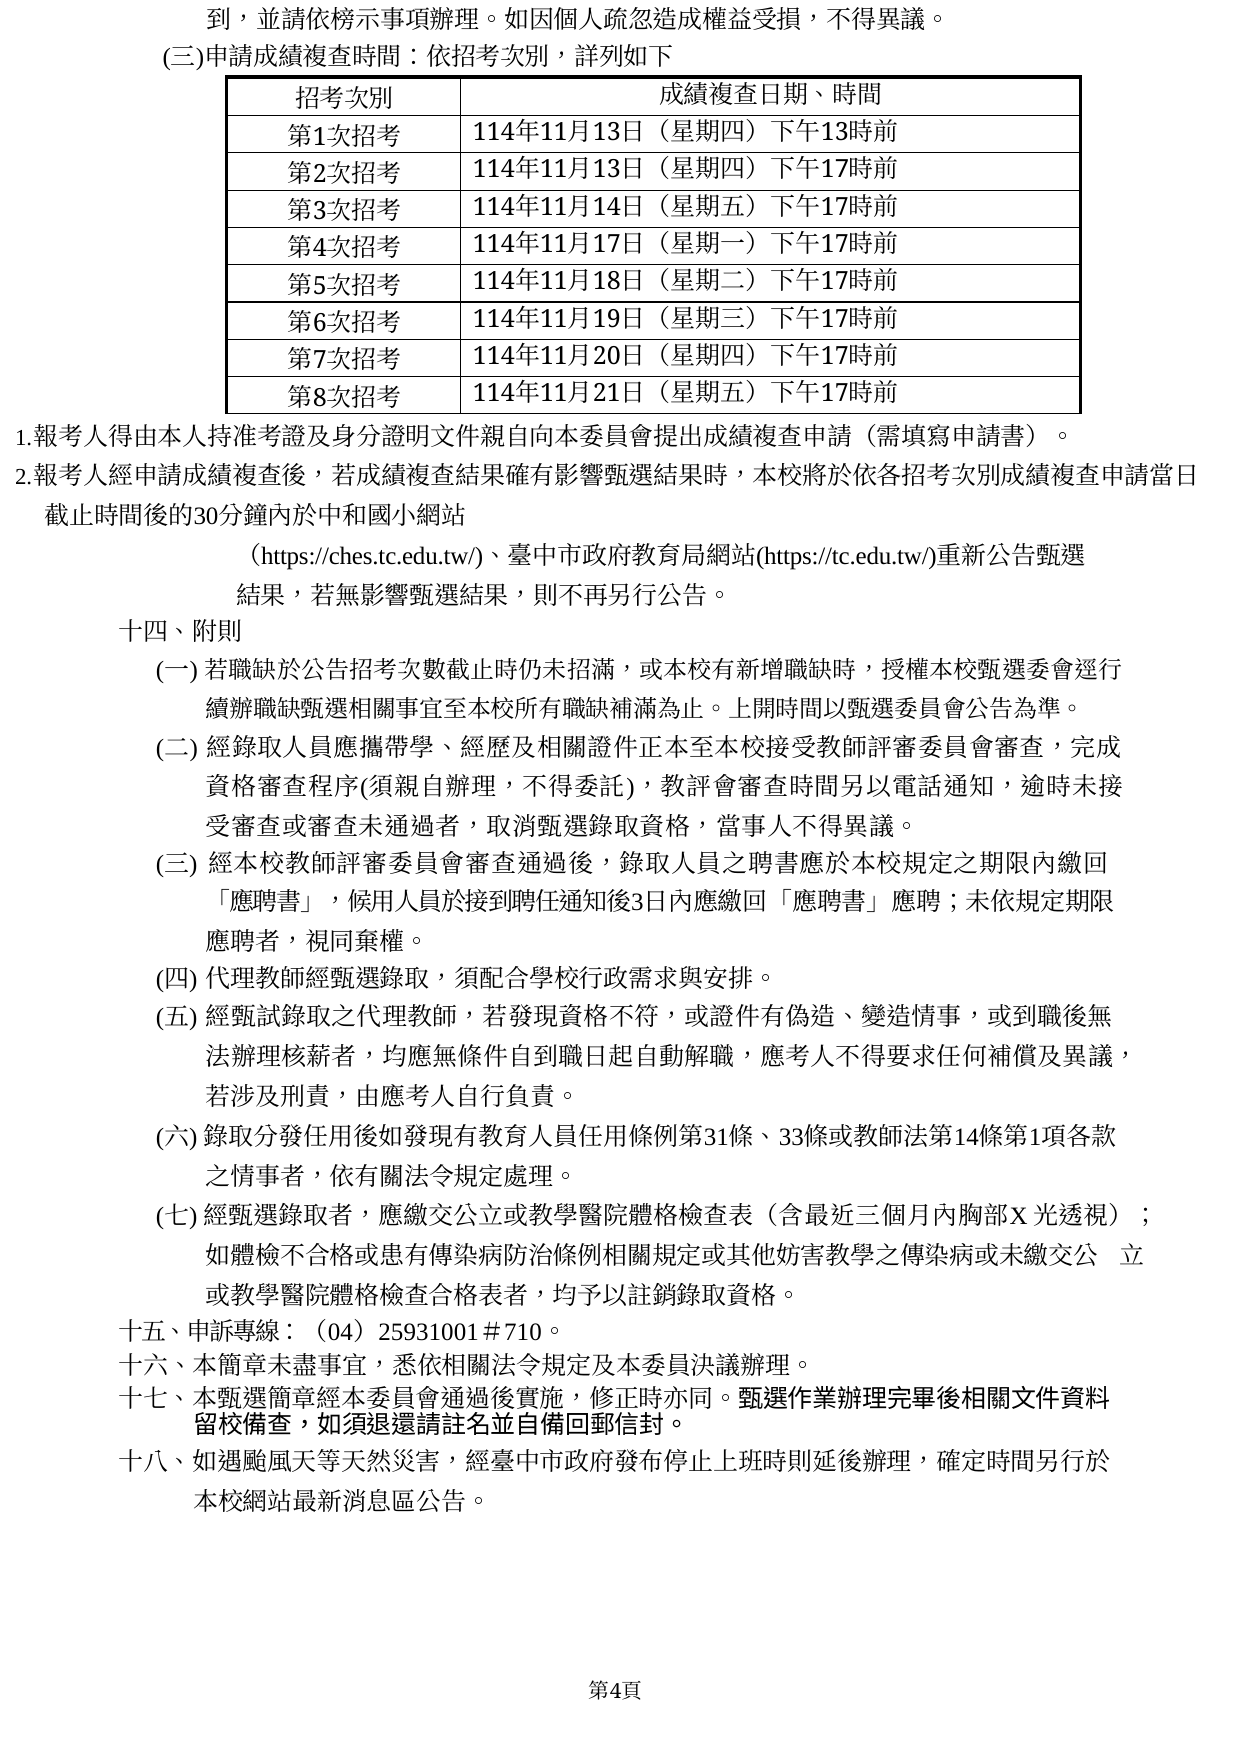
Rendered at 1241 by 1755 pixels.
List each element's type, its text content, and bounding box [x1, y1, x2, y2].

text 十八、如遇颱風天等天然災害，經臺中市政府發布停止上班時則延後辦理，確定時間另行於本校網站最新消息區公告。 [118, 1442, 1119, 1517]
table_cell 第8次招考 [228, 377, 460, 413]
table_cell 第1次招考 [228, 116, 460, 152]
text 到，並請依榜示事項辦理。如因個人疏忽造成權益受損，不得異議。 [206, 0, 1107, 36]
table_cell 114年11月17日（星期一）下午17時前 [461, 228, 1079, 264]
text 十四、附則 [118, 615, 1211, 647]
text (四) 代理教師經甄選錄取，須配合學校行政需求與安排。 [156, 962, 1211, 993]
table_cell 第7次招考 [228, 340, 460, 376]
text (一) 若職缺於公告招考次數截止時仍未招滿，或本校有新增職缺時，授權本校甄選委會逕行續辦職缺甄選相關事宜至本校所有職缺補滿為止。上開時間以甄選委員會公告為準。 [156, 650, 1122, 724]
text （https://ches.tc.edu.tw/)、臺中市政府教育局網站(https://tc.edu.tw/)重新公告甄選結果，若無影響甄選結果，則不再另行公告。 [236, 536, 1098, 611]
table_cell 114年11月19日（星期三）下午17時前 [461, 303, 1079, 339]
text (三) 經本校教師評審委員會審查通過後，錄取人員之聘書應於本校規定之期限內繳回 [156, 847, 1211, 878]
table_header 成績複查日期、時間 [461, 79, 1079, 115]
table_cell 第4次招考 [228, 228, 460, 264]
table_cell 114年11月13日（星期四）下午17時前 [461, 153, 1079, 189]
text 十五、申訴專線：（04）25931001＃710。 [118, 1315, 1211, 1347]
table_cell 第6次招考 [228, 303, 460, 339]
table_cell 114年11月14日（星期五）下午17時前 [461, 191, 1079, 227]
text 「應聘書」，候用人員於接到聘任通知後3日內應繳回「應聘書」應聘；未依規定期限應聘者，視同棄權。 [206, 882, 1123, 958]
table_cell 第5次招考 [228, 265, 460, 301]
list 報考人得由本人持准考證及身分證明文件親自向本委員會提出成績複查申請（需填寫申請書）。 [15, 416, 1211, 452]
table_cell 114年11月20日（星期四）下午17時前 [461, 340, 1079, 376]
list 報考人經申請成績複查後，若成績複查結果確有影響甄選結果時，本校將於依各招考次別成績複查申請當日截止時間後的30分鐘內於中和國小網站 [15, 456, 1211, 532]
text (五) 經甄試錄取之代理教師，若發現資格不符，或證件有偽造、變造情事，或到職後無 法辦理核薪者，均應無條件自到職日起自動解職，應考人不得要求任何補償及異議，若涉及刑責，由應考人自行負責。 [156, 997, 1148, 1112]
table_cell 114年11月21日（星期五）下午17時前 [461, 377, 1079, 413]
text (六) 錄取分發任用後如發現有教育人員任用條例第31條、33條或教師法第14條第1項各款之情事者，依有關法令規定處理。 [156, 1116, 1123, 1192]
table_cell 114年11月13日（星期四）下午13時前 [461, 116, 1079, 152]
table_cell 第2次招考 [228, 153, 460, 189]
text (二) 經錄取人員應攜帶學、經歷及相關證件正本至本校接受教師評審委員會審查，完成資格審查程序(須親自辦理，不得委託)，教評會審查時間另以電話通知，逾時未接受審查或審查未通過者，取消甄選錄取資格，當事人不得異議。 [156, 727, 1123, 843]
table_cell 114年11月18日（星期二）下午17時前 [461, 265, 1079, 301]
text (三)申請成績複查時間：依招考次別，詳列如下 [162, 40, 1211, 71]
text 十七、本甄選簡章經本委員會通過後實施，修正時亦同。甄選作業辦理完畢後相關文件資料留校備查，如須退還請註名並自備回郵信封。 [118, 1385, 1119, 1441]
text (七) 經甄選錄取者，應繳交公立或教學醫院體格檢查表（含最近三個月內胸部X 光透視）；如體檢不合格或患有傳染病防治條例相關規定或其他妨害教學之傳染病或未繳交公 立或教學醫院體格檢查合格表者，均予以註銷錄取資格。 [156, 1196, 1148, 1311]
text 十六、本簡章未盡事宜，悉依相關法令規定及本委員決議辦理。 [118, 1350, 1211, 1380]
table_cell 第3次招考 [228, 191, 460, 227]
table_header 招考次別 [228, 79, 460, 115]
